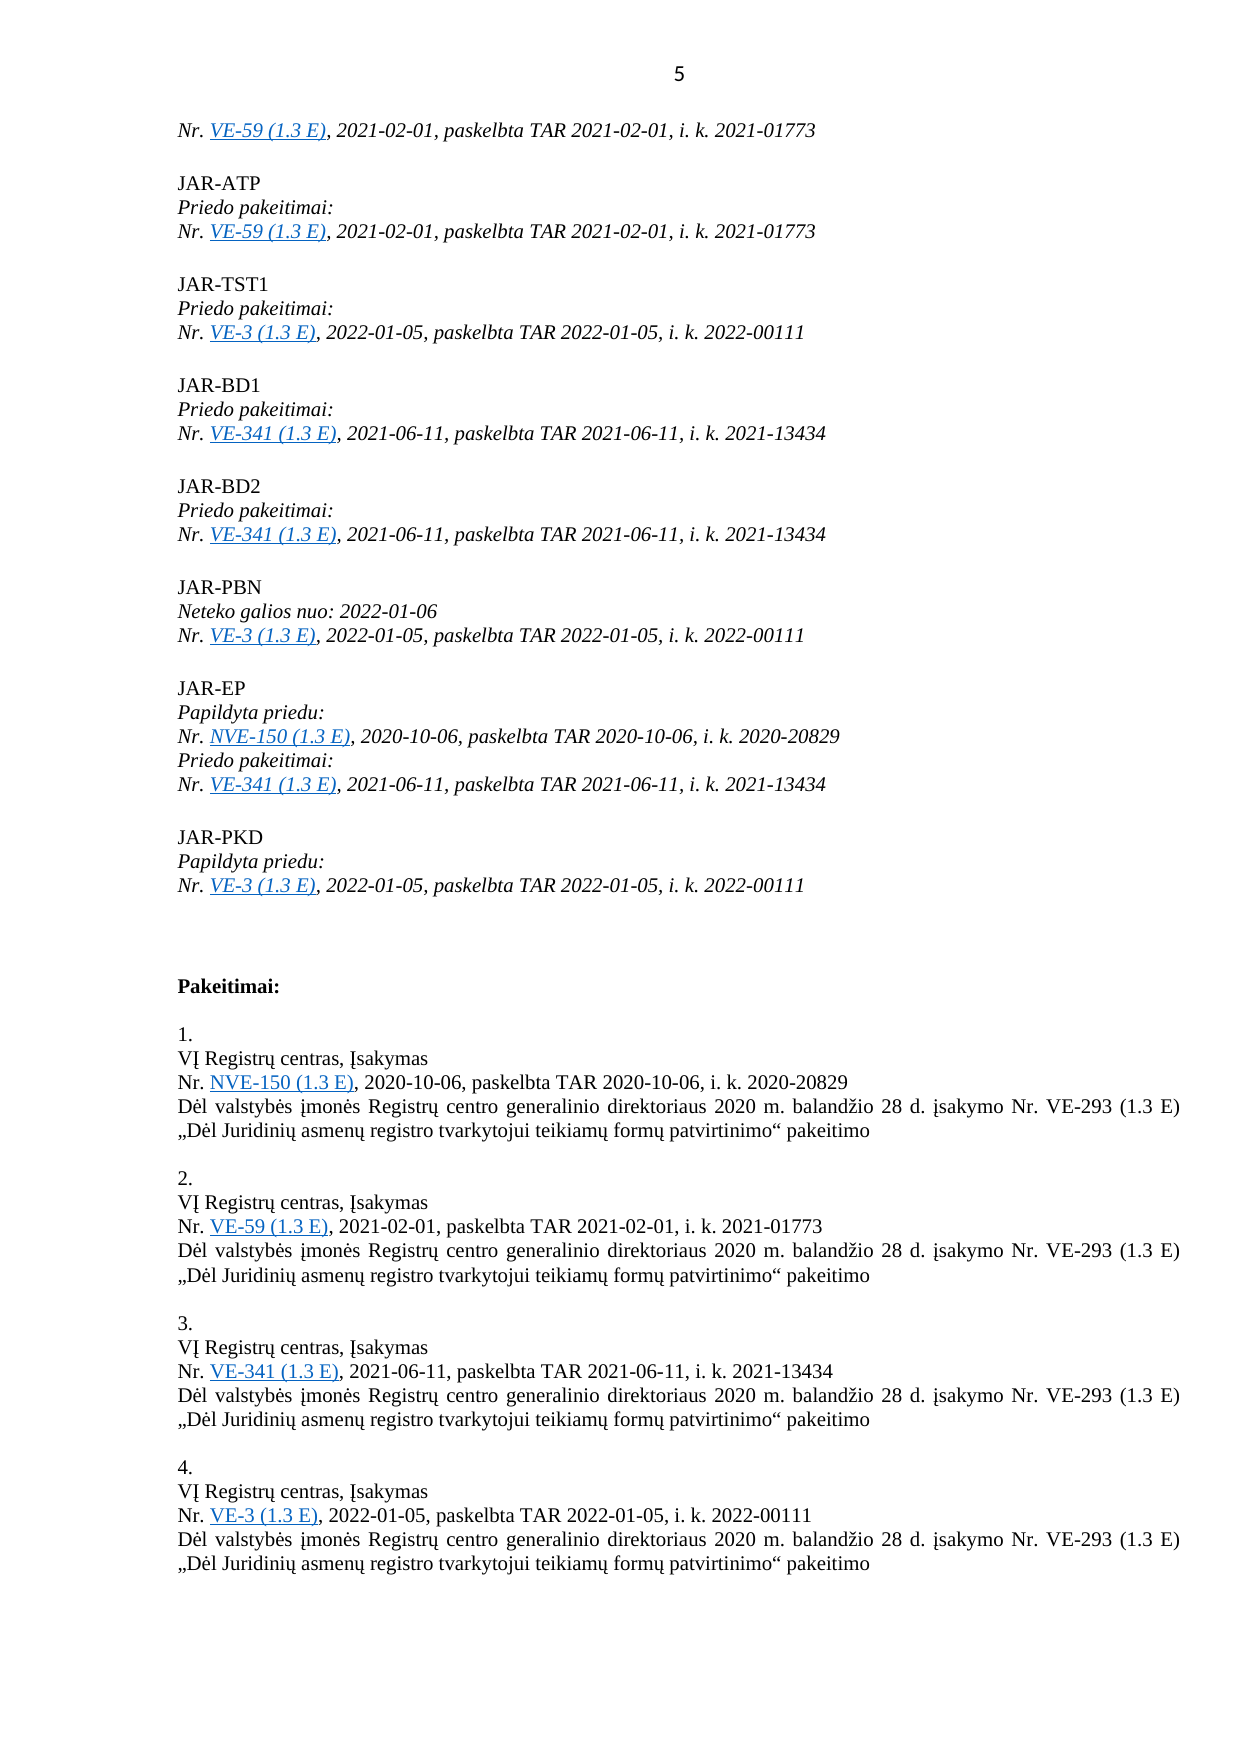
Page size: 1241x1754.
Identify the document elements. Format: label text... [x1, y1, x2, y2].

text JAR-ATP [177, 171, 1181, 195]
text JAR-EP [177, 676, 1181, 700]
text Neteko galios nuo: 2022-01-06 [177, 599, 1181, 623]
text Nr. VE-3 (1.3 E), 2022-01-05, paskelbta TAR 2022-01-05, i. k. 2022-00111 [177, 623, 1181, 647]
text JAR-TST1 [177, 272, 1181, 296]
text 3. [177, 1311, 1181, 1335]
text Priedo pakeitimai: [177, 748, 1181, 772]
text JAR-PBN [177, 575, 1181, 599]
text Dėl valstybės įmonės Registrų centro generalinio direktoriaus 2020 m. balandžio 28 d. įsakymo Nr. VE-293 (1.3 E) „Dėl Juridinių asmenų registro tvarkytojui teikiamų formų patvirtinimo“ pakeitimo [177, 1527, 1181, 1575]
text VĮ Registrų centras, Įsakymas [177, 1335, 1181, 1359]
text Papildyta priedu: [177, 700, 1181, 724]
text Nr. VE-59 (1.3 E), 2021-02-01, paskelbta TAR 2021-02-01, i. k. 2021-01773 [177, 118, 1181, 142]
text Priedo pakeitimai: [177, 498, 1181, 522]
text Nr. VE-341 (1.3 E), 2021-06-11, paskelbta TAR 2021-06-11, i. k. 2021-13434 [177, 421, 1181, 445]
text Nr. VE-3 (1.3 E), 2022-01-05, paskelbta TAR 2022-01-05, i. k. 2022-00111 [177, 320, 1181, 344]
text Nr. VE-341 (1.3 E), 2021-06-11, paskelbta TAR 2021-06-11, i. k. 2021-13434 [177, 772, 1181, 796]
text Nr. VE-341 (1.3 E), 2021-06-11, paskelbta TAR 2021-06-11, i. k. 2021-13434 [177, 1359, 1181, 1383]
text JAR-BD1 [177, 373, 1181, 397]
text Nr. VE-59 (1.3 E), 2021-02-01, paskelbta TAR 2021-02-01, i. k. 2021-01773 [177, 219, 1181, 243]
text VĮ Registrų centras, Įsakymas [177, 1046, 1181, 1070]
text Nr. VE-3 (1.3 E), 2022-01-05, paskelbta TAR 2022-01-05, i. k. 2022-00111 [177, 1503, 1181, 1527]
text 1. [177, 1022, 1181, 1046]
text Dėl valstybės įmonės Registrų centro generalinio direktoriaus 2020 m. balandžio 28 d. įsakymo Nr. VE-293 (1.3 E) „Dėl Juridinių asmenų registro tvarkytojui teikiamų formų patvirtinimo“ pakeitimo [177, 1094, 1181, 1142]
text Nr. NVE-150 (1.3 E), 2020-10-06, paskelbta TAR 2020-10-06, i. k. 2020-20829 [177, 724, 1181, 748]
text VĮ Registrų centras, Įsakymas [177, 1190, 1181, 1214]
text Papildyta priedu: [177, 849, 1181, 873]
text Nr. VE-3 (1.3 E), 2022-01-05, paskelbta TAR 2022-01-05, i. k. 2022-00111 [177, 873, 1181, 897]
text Priedo pakeitimai: [177, 397, 1181, 421]
text 2. [177, 1166, 1181, 1190]
text VĮ Registrų centras, Įsakymas [177, 1479, 1181, 1503]
text Nr. VE-59 (1.3 E), 2021-02-01, paskelbta TAR 2021-02-01, i. k. 2021-01773 [177, 1214, 1181, 1238]
text JAR-PKD [177, 825, 1181, 849]
text Priedo pakeitimai: [177, 296, 1181, 320]
text Priedo pakeitimai: [177, 195, 1181, 219]
text Dėl valstybės įmonės Registrų centro generalinio direktoriaus 2020 m. balandžio 28 d. įsakymo Nr. VE-293 (1.3 E) „Dėl Juridinių asmenų registro tvarkytojui teikiamų formų patvirtinimo“ pakeitimo [177, 1383, 1181, 1431]
text Nr. VE-341 (1.3 E), 2021-06-11, paskelbta TAR 2021-06-11, i. k. 2021-13434 [177, 522, 1181, 546]
text Pakeitimai: [177, 974, 1181, 998]
text 4. [177, 1455, 1181, 1479]
text Nr. NVE-150 (1.3 E), 2020-10-06, paskelbta TAR 2020-10-06, i. k. 2020-20829 [177, 1070, 1181, 1094]
text Dėl valstybės įmonės Registrų centro generalinio direktoriaus 2020 m. balandžio 28 d. įsakymo Nr. VE-293 (1.3 E) „Dėl Juridinių asmenų registro tvarkytojui teikiamų formų patvirtinimo“ pakeitimo [177, 1238, 1181, 1287]
text JAR-BD2 [177, 474, 1181, 498]
